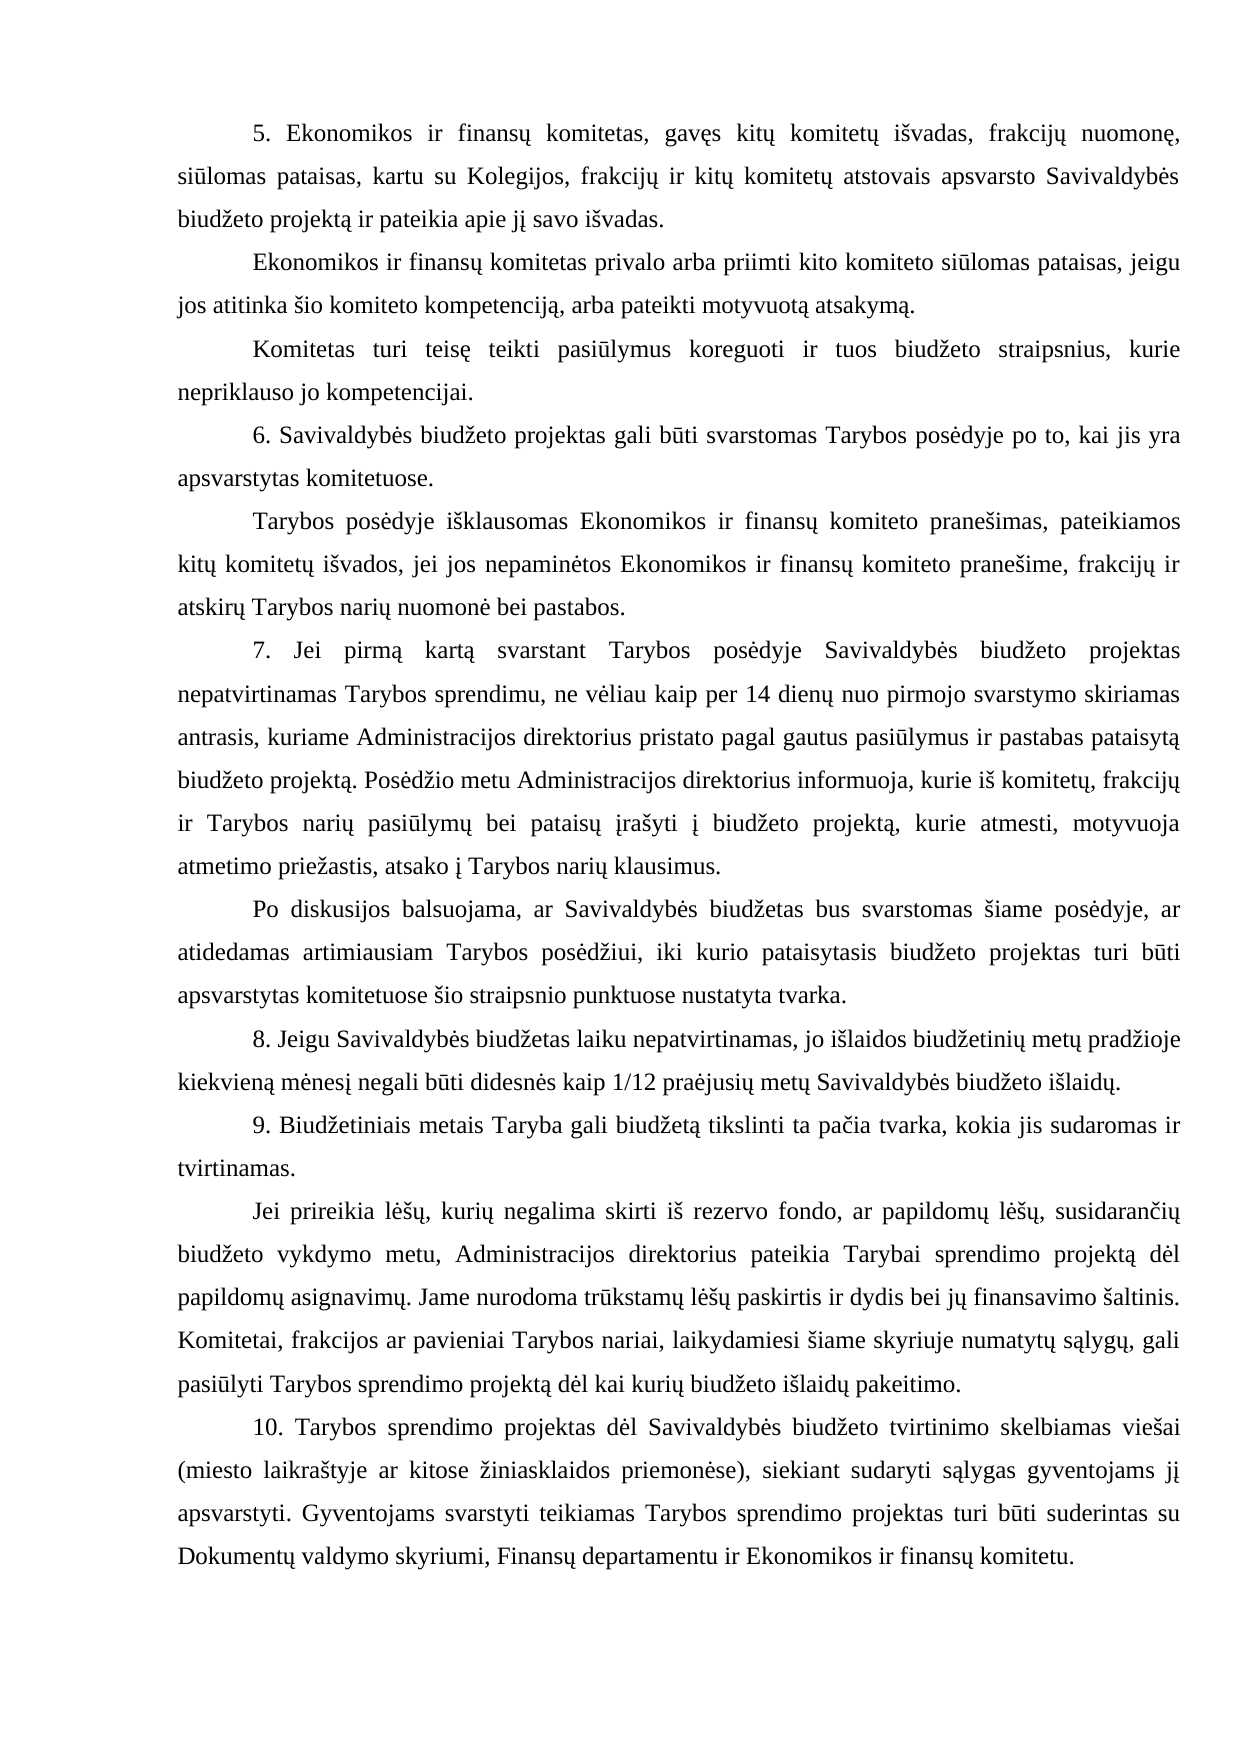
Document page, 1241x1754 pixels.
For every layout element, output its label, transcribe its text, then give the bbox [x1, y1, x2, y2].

text Po diskusijos balsuojama, ar Savivaldybės biudžetas bus svarstomas šiame posėdyje, ar atidedamas artimiausiam Tarybos posėdžiui, iki kurio pataisytasis biudžeto projektas turi būti apsvarstytas komitetuose šio straipsnio punktuose nustatyta tvarka. [177, 894, 1181, 1009]
text 5. Ekonomikos ir finansų komitetas, gavęs kitų komitetų išvadas, frakcijų nuomonę, siūlomas pataisas, kartu su Kolegijos, frakcijų ir kitų komitetų atstovais apsvarsto Savivaldybės biudžeto projektą ir pateikia apie jį savo išvadas. [177, 118, 1181, 233]
text Tarybos posėdyje išklausomas Ekonomikos ir finansų komiteto pranešimas, pateikiamos kitų komitetų išvados, jei jos nepaminėtos Ekonomikos ir finansų komiteto pranešime, frakcijų ir atskirų Tarybos narių nuomonė bei pastabos. [177, 506, 1181, 621]
text 8. Jeigu Savivaldybės biudžetas laiku nepatvirtinamas, jo išlaidos biudžetinių metų pradžioje kiekvieną mėnesį negali būti didesnės kaip 1/12 praėjusių metų Savivaldybės biudžeto išlaidų. [177, 1024, 1181, 1096]
text Jei prireikia lėšų, kurių negalima skirti iš rezervo fondo, ar papildomų lėšų, susidarančių biudžeto vykdymo metu, Administracijos direktorius pateikia Tarybai sprendimo projektą dėl papildomų asignavimų. Jame nurodoma trūkstamų lėšų paskirtis ir dydis bei jų finansavimo šaltinis. Komitetai, frakcijos ar pavieniai Tarybos nariai, laikydamiesi šiame skyriuje numatytų sąlygų, gali pasiūlyti Tarybos sprendimo projektą dėl kai kurių biudžeto išlaidų pakeitimo. [177, 1196, 1181, 1397]
text 7. Jei pirmą kartą svarstant Tarybos posėdyje Savivaldybės biudžeto projektas nepatvirtinamas Tarybos sprendimu, ne vėliau kaip per 14 dienų nuo pirmojo svarstymo skiriamas antrasis, kuriame Administracijos direktorius pristato pagal gautus pasiūlymus ir pastabas pataisytą biudžeto projektą. Posėdžio metu Administracijos direktorius informuoja, kurie iš komitetų, frakcijų ir Tarybos narių pasiūlymų bei pataisų įrašyti į biudžeto projektą, kurie atmesti, motyvuoja atmetimo priežastis, atsako į Tarybos narių klausimus. [177, 636, 1181, 880]
text Komitetas turi teisę teikti pasiūlymus koreguoti ir tuos biudžeto straipsnius, kurie nepriklauso jo kompetencijai. [177, 334, 1181, 406]
text 10. Tarybos sprendimo projektas dėl Savivaldybės biudžeto tvirtinimo skelbiamas viešai (miesto laikraštyje ar kitose žiniasklaidos priemonėse), siekiant sudaryti sąlygas gyventojams jį apsvarstyti. Gyventojams svarstyti teikiamas Tarybos sprendimo projektas turi būti suderintas su Dokumentų valdymo skyriumi, Finansų departamentu ir Ekonomikos ir finansų komitetu. [177, 1412, 1181, 1570]
text Ekonomikos ir finansų komitetas privalo arba priimti kito komiteto siūlomas pataisas, jeigu jos atitinka šio komiteto kompetenciją, arba pateikti motyvuotą atsakymą. [177, 247, 1181, 319]
text 6. Savivaldybės biudžeto projektas gali būti svarstomas Tarybos posėdyje po to, kai jis yra apsvarstytas komitetuose. [177, 420, 1181, 492]
text 9. Biudžetiniais metais Taryba gali biudžetą tikslinti ta pačia tvarka, kokia jis sudaromas ir tvirtinamas. [177, 1110, 1181, 1182]
